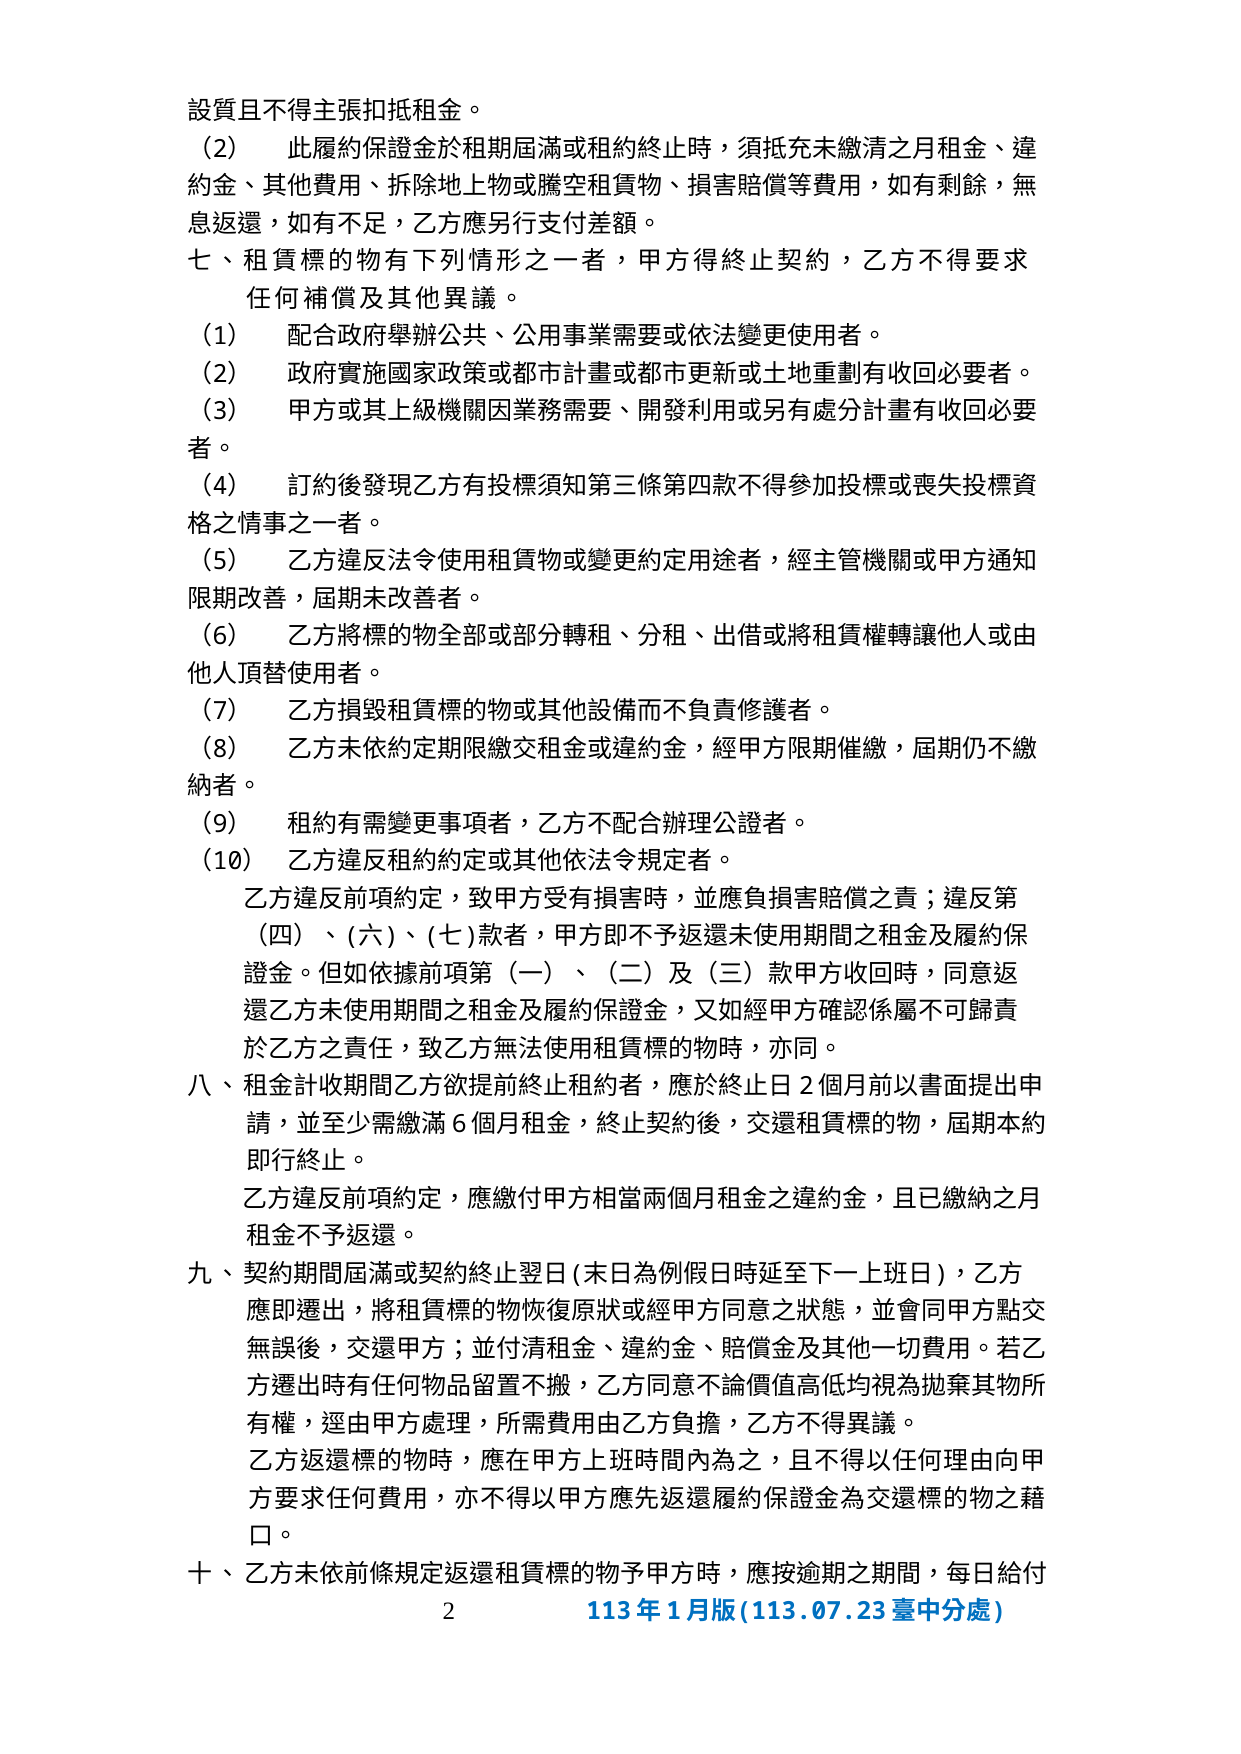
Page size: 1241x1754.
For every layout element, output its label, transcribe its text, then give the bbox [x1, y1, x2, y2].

list 此履約保證金於租期屆滿或租約終止時，須抵充未繳清之月租金、違約金、其他費用、拆除地上物或騰空租賃物、損害賠償等費用，如有剩餘，無息返還，如有不足，乙方應另行支付差額。 [187, 127, 1043, 239]
text 十、乙方未依前條規定返還租賃標的物予甲方時，應按逾期之期間，每日給付 [187, 1552, 1048, 1589]
text 七、租賃標的物有下列情形之一者，甲方得終止契約，乙方不得要求任何補償及其他異議。 [187, 239, 1048, 314]
list 乙方將標的物全部或部分轉租、分租、出借或將租賃權轉讓他人或由他人頂替使用者。 [187, 614, 1043, 689]
text 乙方違反前項約定，致甲方受有損害時，並應負損害賠償之責；違反第（四）、(六)、(七)款者，甲方即不予返還未使用期間之租金及履約保證金。但如依據前項第（一）、（二）及（三）款甲方收回時，同意返還乙方未使用期間之租金及履約保證金，又如經甲方確認係屬不可歸責於乙方之責任，致乙方無法使用租賃標的物時，亦同。 [244, 877, 1043, 1064]
list 乙方未依約定期限繳交租金或違約金，經甲方限期催繳，屆期仍不繳納者。 [187, 727, 1043, 802]
list 設質且不得主張扣抵租金。 [187, 89, 1043, 127]
text 九、契約期間屆滿或契約終止翌日(末日為例假日時延至下一上班日)，乙方應即遷出，將租賃標的物恢復原狀或經甲方同意之狀態，並會同甲方點交無誤後，交還甲方；並付清租金、違約金、賠償金及其他一切費用。若乙方遷出時有任何物品留置不搬，乙方同意不論價值高低均視為拋棄其物所有權，逕由甲方處理，所需費用由乙方負擔，乙方不得異議。 [187, 1252, 1048, 1439]
text 八、租金計收期間乙方欲提前終止租約者，應於終止日2個月前以書面提出申請，並至少需繳滿6個月租金，終止契約後，交還租賃標的物，屆期本約即行終止。 [187, 1064, 1048, 1177]
list 訂約後發現乙方有投標須知第三條第四款不得參加投標或喪失投標資格之情事之一者。 [187, 464, 1043, 539]
list 甲方或其上級機關因業務需要、開發利用或另有處分計畫有收回必要者。 [187, 389, 1043, 464]
text 乙方返還標的物時，應在甲方上班時間內為之，且不得以任何理由向甲方要求任何費用，亦不得以甲方應先返還履約保證金為交還標的物之藉口。 [249, 1439, 1048, 1552]
list 租約有需變更事項者，乙方不配合辦理公證者。 [187, 802, 1043, 839]
list 乙方違反法令使用租賃物或變更約定用途者，經主管機關或甲方通知限期改善，屆期未改善者。 [187, 539, 1043, 614]
list 配合政府舉辦公共、公用事業需要或依法變更使用者。 [187, 314, 1043, 352]
list 乙方違反租約約定或其他依法令規定者。 [187, 839, 1043, 877]
text 乙方違反前項約定，應繳付甲方相當兩個月租金之違約金，且已繳納之月租金不予返還。 [187, 1177, 1048, 1252]
list 乙方損毀租賃標的物或其他設備而不負責修護者。 [187, 689, 1043, 727]
list 政府實施國家政策或都市計畫或都市更新或土地重劃有收回必要者。 [187, 352, 1043, 389]
